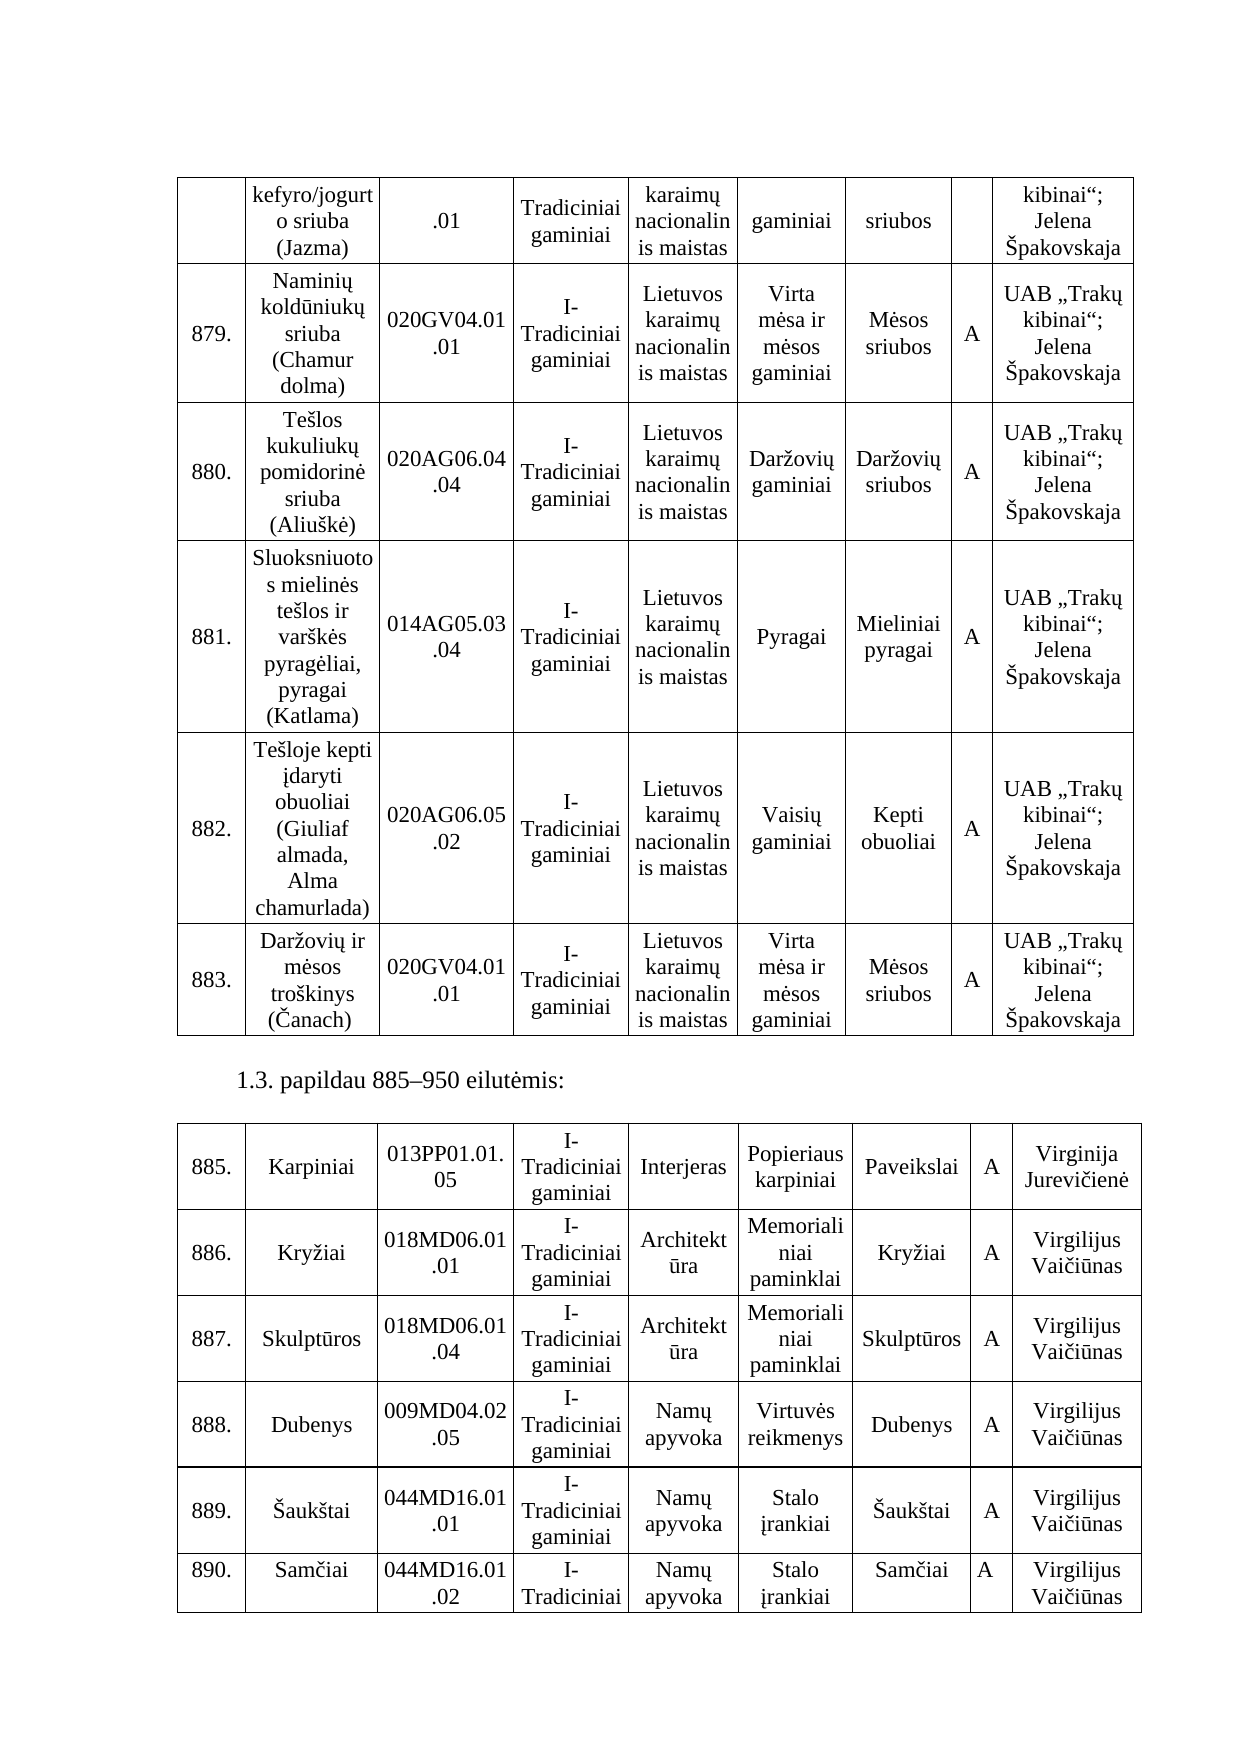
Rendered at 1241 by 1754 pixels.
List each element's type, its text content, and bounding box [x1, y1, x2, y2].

table_cell Vaisių gaminiai [738, 733, 845, 923]
table_cell UAB „Trakų kibinai“; Jelena Špakovskaja [993, 924, 1133, 1035]
table_cell I-Tradiciniai gaminiai [514, 264, 628, 402]
text 1.3. papildau 885–950 eilutėmis: [177, 1065, 1181, 1094]
table_cell Mėsos sriubos [846, 924, 951, 1035]
table_cell 883. [178, 924, 245, 1035]
table_cell sriubos [846, 178, 951, 263]
table_header 013PP01.01.05 [378, 1124, 513, 1209]
table_cell A [952, 924, 992, 1035]
table_cell A [971, 1296, 1012, 1381]
table_header Interjeras [629, 1124, 738, 1209]
table_cell 882. [178, 733, 245, 923]
table_cell Sluoksniuotos mielinės tešlos ir varškės pyragėliai, pyragai (Katlama) [246, 541, 379, 732]
table_cell Lietuvos karaimų nacionalinis maistas [629, 541, 737, 732]
table_cell 020GV04.01.01 [380, 264, 513, 402]
table_cell [178, 178, 245, 263]
table_cell 018MD06.01.04 [378, 1296, 513, 1381]
table_cell I-Tradiciniai gaminiai [514, 1382, 628, 1466]
table_cell Stalo įrankiai [739, 1468, 852, 1552]
table_cell Virta mėsa ir mėsos gaminiai [738, 264, 845, 402]
table_cell Samčiai [246, 1554, 377, 1612]
table_cell Virgilijus Vaičiūnas [1013, 1382, 1141, 1466]
table_cell Tradiciniai gaminiai [514, 178, 628, 263]
table_cell gaminiai [738, 178, 845, 263]
table_cell A [971, 1468, 1012, 1552]
table_cell Tešloje kepti įdaryti obuoliai (Giuliaf almada, Alma chamurlada) [246, 733, 379, 923]
table_cell 879. [178, 264, 245, 402]
table_cell Kryžiai [853, 1210, 970, 1294]
table_cell Pyragai [738, 541, 845, 732]
table_cell Samčiai [853, 1554, 970, 1612]
table_cell A [952, 264, 992, 402]
table_cell A [952, 733, 992, 923]
table_cell I-Tradiciniai gaminiai [514, 733, 628, 923]
table_cell A [952, 403, 992, 540]
table_cell UAB „Trakų kibinai“; Jelena Špakovskaja [993, 541, 1133, 732]
table_cell Virgilijus Vaičiūnas [1013, 1296, 1141, 1381]
table_cell I-Tradiciniai gaminiai [514, 541, 628, 732]
table_cell Namų apyvoka [629, 1468, 738, 1552]
table_cell A [971, 1554, 1012, 1612]
table_cell Kryžiai [246, 1210, 377, 1294]
table_cell 890. [178, 1554, 245, 1612]
table_cell 009MD04.02.05 [378, 1382, 513, 1466]
table_header A [971, 1124, 1012, 1209]
table_cell 881. [178, 541, 245, 732]
table_cell A [971, 1210, 1012, 1294]
table_cell karaimų nacionalinis maistas [629, 178, 737, 263]
table_header Paveikslai [853, 1124, 970, 1209]
table_header 885. [178, 1124, 245, 1209]
table_cell Virta mėsa ir mėsos gaminiai [738, 924, 845, 1035]
table_cell Virgilijus Vaičiūnas [1013, 1554, 1141, 1612]
table_cell Šaukštai [246, 1468, 377, 1552]
table_header I-Tradiciniai gaminiai [514, 1124, 628, 1209]
table_cell I-Tradiciniai gaminiai [514, 924, 628, 1035]
table_cell 020GV04.01.01 [380, 924, 513, 1035]
table_cell .01 [380, 178, 513, 263]
table_cell A [952, 541, 992, 732]
table_cell Namų apyvoka [629, 1554, 738, 1612]
table_cell Daržovių sriubos [846, 403, 951, 540]
table_cell 014AG05.03.04 [380, 541, 513, 732]
table_cell I-Tradiciniai [514, 1554, 628, 1612]
table_cell UAB „Trakų kibinai“; Jelena Špakovskaja [993, 403, 1133, 540]
table_cell Skulptūros [853, 1296, 970, 1381]
table_cell Dubenys [853, 1382, 970, 1466]
table_cell 886. [178, 1210, 245, 1294]
table_cell 888. [178, 1382, 245, 1466]
table_cell 889. [178, 1468, 245, 1552]
table_cell kefyro/jogurto sriuba (Jazma) [246, 178, 379, 263]
table_cell Lietuvos karaimų nacionalinis maistas [629, 924, 737, 1035]
table_cell Lietuvos karaimų nacionalinis maistas [629, 733, 737, 923]
table_header Virginija Jurevičienė [1013, 1124, 1141, 1209]
table_cell I-Tradiciniai gaminiai [514, 1468, 628, 1552]
table_cell I-Tradiciniai gaminiai [514, 403, 628, 540]
table_cell Lietuvos karaimų nacionalinis maistas [629, 403, 737, 540]
table_header Popieriaus karpiniai [739, 1124, 852, 1209]
table_header Karpiniai [246, 1124, 377, 1209]
table_cell Mėsos sriubos [846, 264, 951, 402]
table_cell Dubenys [246, 1382, 377, 1466]
table_cell Virgilijus Vaičiūnas [1013, 1210, 1141, 1294]
table_cell 880. [178, 403, 245, 540]
table_cell kibinai“; Jelena Špakovskaja [993, 178, 1133, 263]
table_cell Daržovių gaminiai [738, 403, 845, 540]
table_cell A [971, 1382, 1012, 1466]
table_cell Virgilijus Vaičiūnas [1013, 1468, 1141, 1552]
table_cell Memorialiniai paminklai [739, 1210, 852, 1294]
table_cell I-Tradiciniai gaminiai [514, 1296, 628, 1381]
table_cell Memorialiniai paminklai [739, 1296, 852, 1381]
table_cell I-Tradiciniai gaminiai [514, 1210, 628, 1294]
table_cell Kepti obuoliai [846, 733, 951, 923]
table_cell Virtuvės reikmenys [739, 1382, 852, 1466]
table_cell 020AG06.05.02 [380, 733, 513, 923]
table_cell Lietuvos karaimų nacionalinis maistas [629, 264, 737, 402]
table_cell Daržovių ir mėsos troškinys (Čanach) [246, 924, 379, 1035]
table_cell Namų apyvoka [629, 1382, 738, 1466]
table_cell Architektūra [629, 1210, 738, 1294]
table_cell [952, 178, 992, 263]
table_cell 887. [178, 1296, 245, 1381]
table_cell Tešlos kukuliukų pomidorinė sriuba (Aliuškė) [246, 403, 379, 540]
table_cell Šaukštai [853, 1468, 970, 1552]
table_cell 020AG06.04.04 [380, 403, 513, 540]
table_cell Skulptūros [246, 1296, 377, 1381]
table_cell 018MD06.01.01 [378, 1210, 513, 1294]
table_cell Stalo įrankiai [739, 1554, 852, 1612]
table_cell 044MD16.01.01 [378, 1468, 513, 1552]
table_cell UAB „Trakų kibinai“; Jelena Špakovskaja [993, 264, 1133, 402]
table_cell Mieliniai pyragai [846, 541, 951, 732]
table_cell Architektūra [629, 1296, 738, 1381]
table_cell 044MD16.01.02 [378, 1554, 513, 1612]
table_cell UAB „Trakų kibinai“; Jelena Špakovskaja [993, 733, 1133, 923]
table_cell Naminių koldūniukų sriuba (Chamur dolma) [246, 264, 379, 402]
